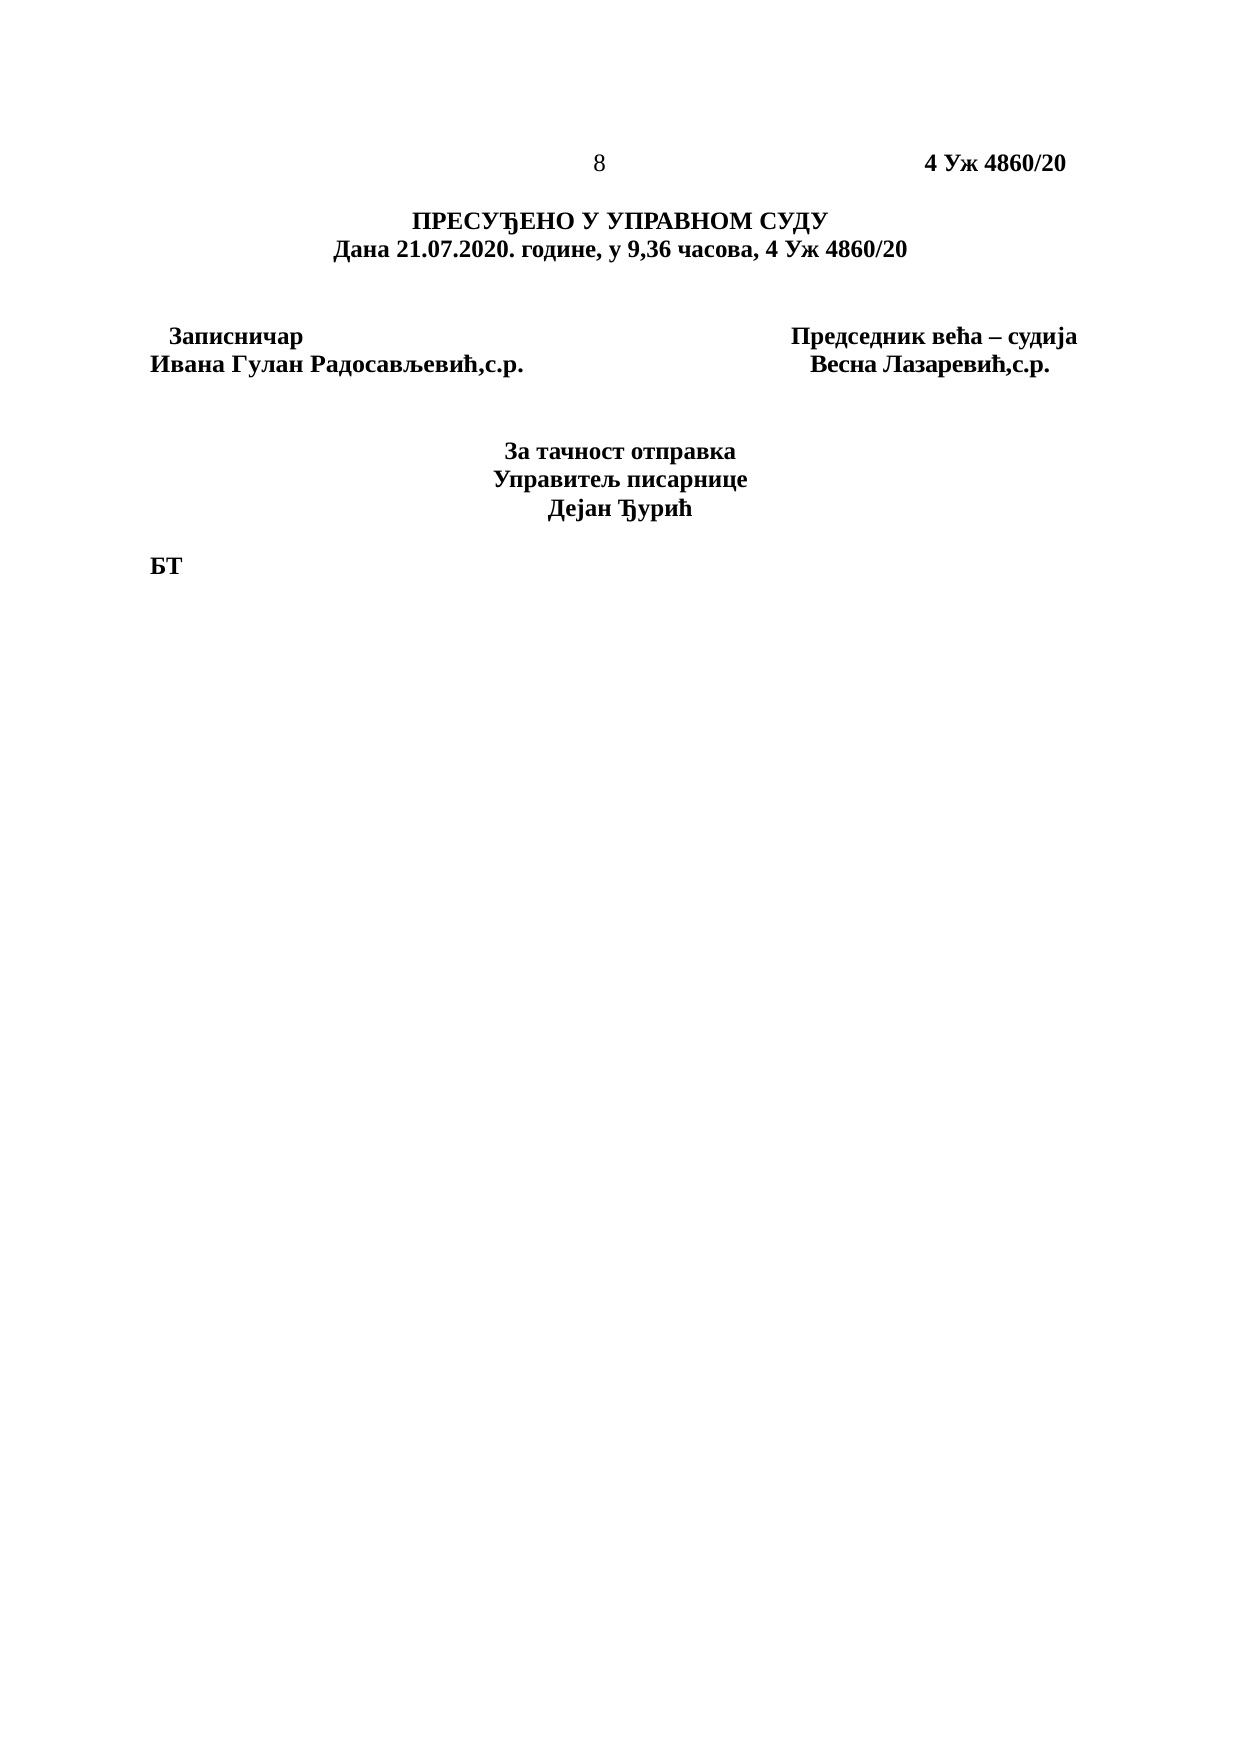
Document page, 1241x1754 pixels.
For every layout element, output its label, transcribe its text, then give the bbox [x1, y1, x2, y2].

text БТ [150, 551, 1090, 579]
text Управитељ писарнице [150, 464, 1090, 493]
text За тачност отправка [150, 436, 1090, 464]
text Ивана Гулан Радосављевић,с.р. Весна Лазаревић,с.р. [150, 349, 1090, 378]
text Дана 21.07.2020. године, у 9,36 часова, 4 Уж 4860/20 [150, 234, 1090, 263]
text Дејан Ђурић [150, 493, 1090, 522]
text Записничар Председник већа – судија [150, 321, 1090, 349]
text ПРЕСУЂЕНО У УПРАВНОМ СУДУ [150, 206, 1090, 234]
